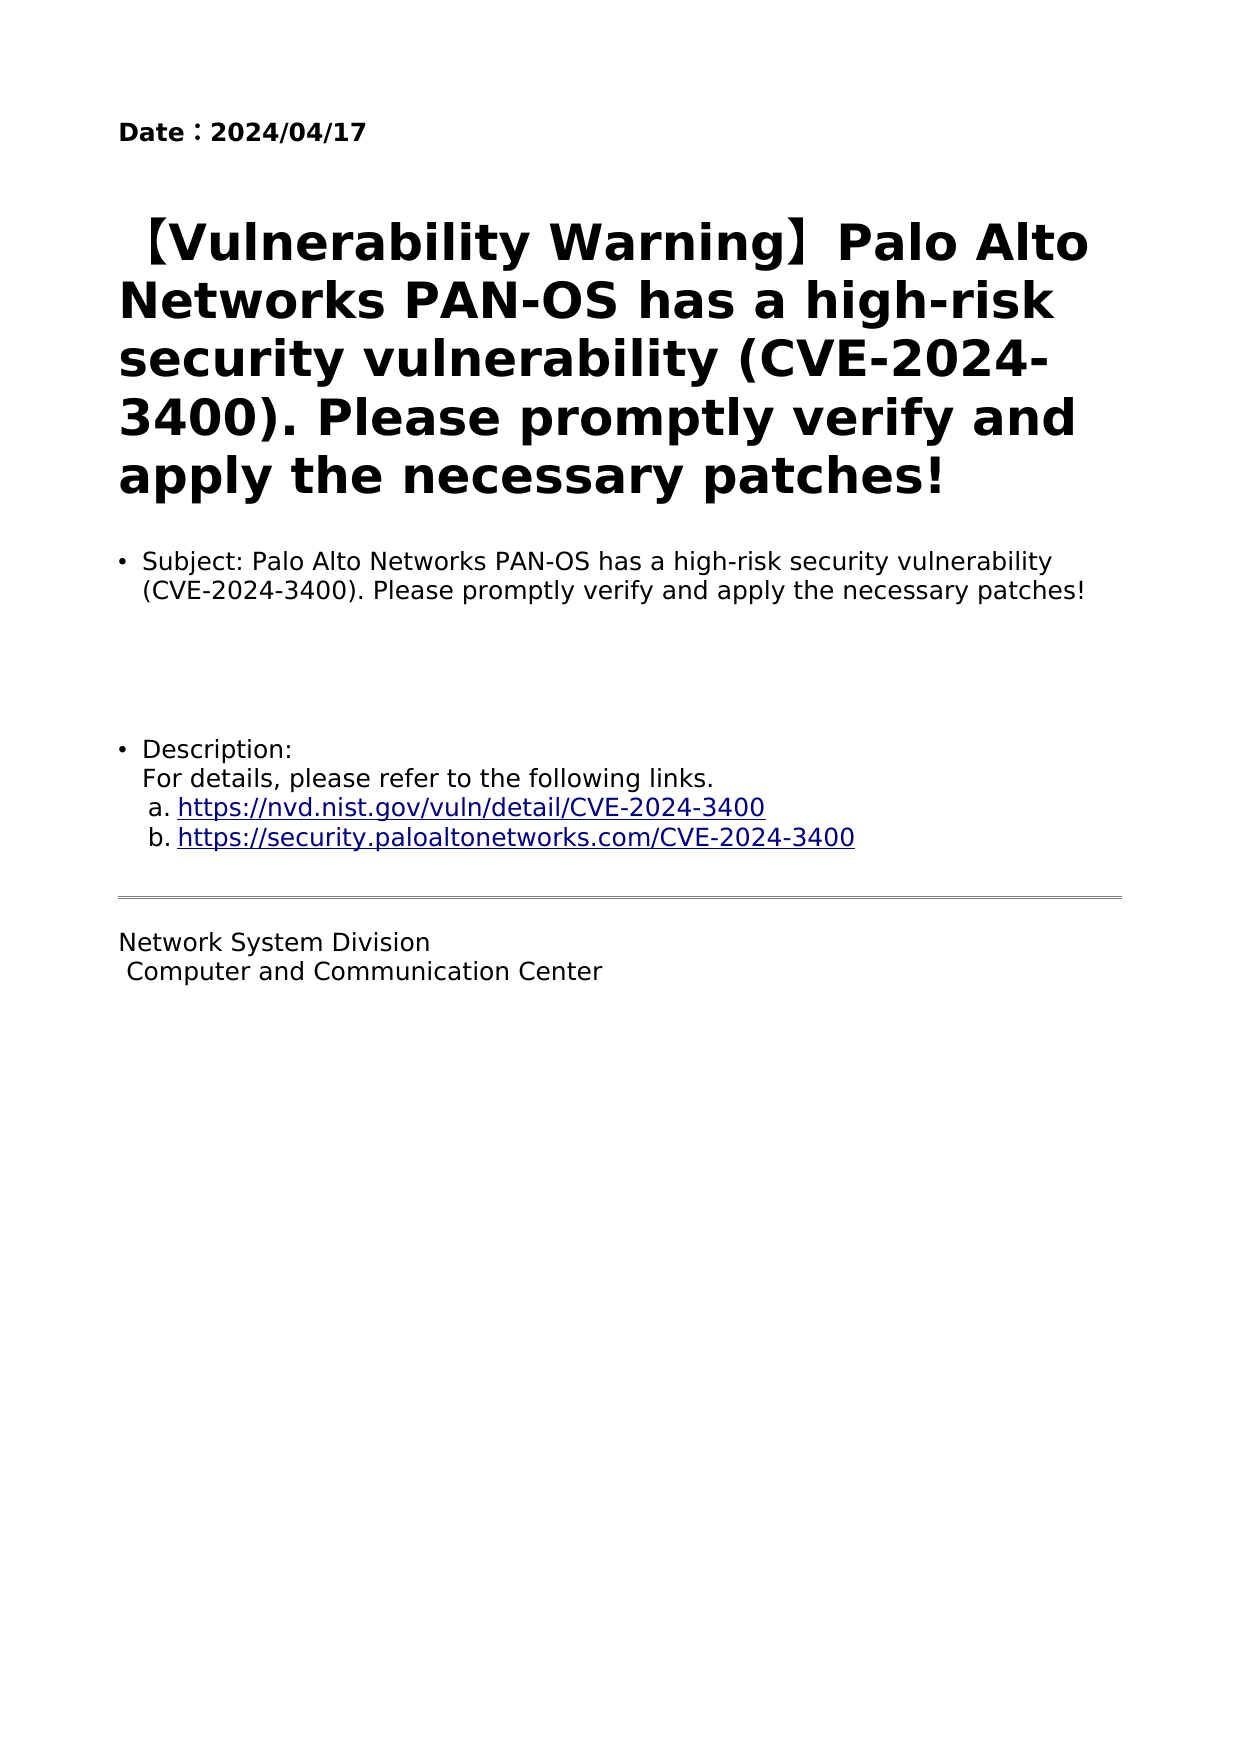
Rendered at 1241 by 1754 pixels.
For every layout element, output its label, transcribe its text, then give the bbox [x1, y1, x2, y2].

list https://security.paloaltonetworks.com/CVE-2024-3400 [148, 823, 1122, 852]
list Description: For details, please refer to the following links. [118, 735, 1122, 793]
text Network System Division Computer and Communication Center [118, 928, 1122, 986]
subtitle 【Vulnerability Warning】Palo Alto Networks PAN-OS has a high-risk security vulnerability (CVE-2024-3400). Please promptly verify and apply the necessary patches! [118, 214, 1122, 505]
text Date：2024/04/17 [118, 118, 1122, 176]
list Subject: Palo Alto Networks PAN-OS has a high-risk security vulnerability (CVE-2024-3400). Please promptly verify and apply the necessary patches! [118, 547, 1122, 605]
list https://nvd.nist.gov/vuln/detail/CVE-2024-3400 [148, 793, 1122, 823]
